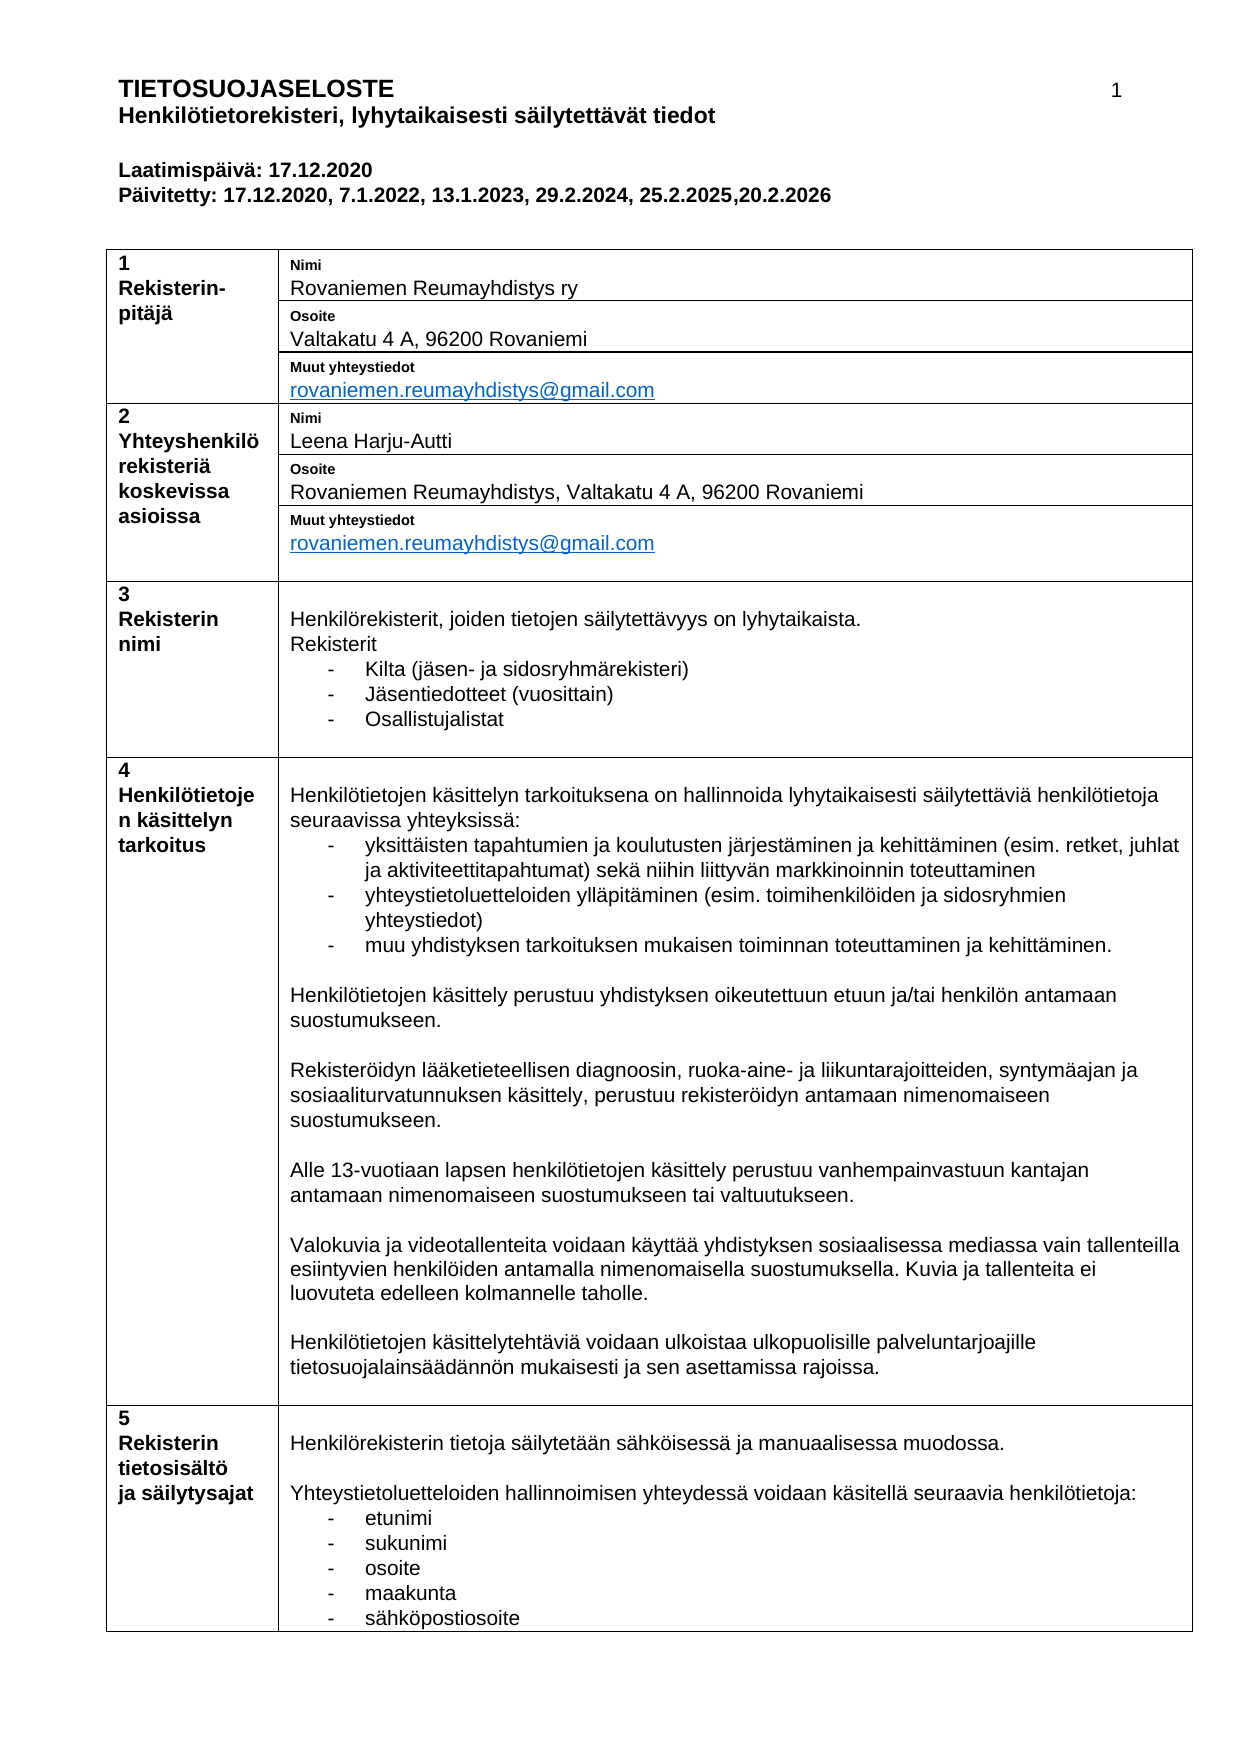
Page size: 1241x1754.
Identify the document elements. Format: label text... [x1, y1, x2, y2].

table_cell Osoite Valtakatu 4 A, 96200 Rovaniemi [279, 301, 1192, 351]
table_cell Henkilörekisterin tietoja säilytetään sähköisessä ja manuaalisessa muodossa. Yhteystietoluetteloiden hallinnoimisen yhteydessä voidaan käsitellä seuraavia henkilötietoja: etunimi sukunimi osoite maakunta sähköpostiosoite [279, 1406, 1192, 1631]
table_cell Osoite Rovaniemen Reumayhdistys, Valtakatu 4 A, 96200 Rovaniemi [279, 455, 1192, 504]
table_cell 4 Henkilötietojen käsittelyn tarkoitus [107, 758, 278, 1404]
table_cell Nimi Leena Harju-Autti [279, 404, 1192, 453]
table_header 1 Rekisterin-pitäjä [107, 250, 278, 402]
table_cell Muut yhteystiedot rovaniemen.reumayhdistys@gmail.com [279, 506, 1192, 581]
text Päivitetty: 17.12.2020, 7.1.2022, 13.1.2023, 29.2.2024, 25.2.2025,20.2.2026 [118, 183, 1181, 208]
table_cell Henkilötietojen käsittelyn tarkoituksena on hallinnoida lyhytaikaisesti säilytettäviä henkilötietoja seuraavissa yhteyksissä: yksittäisten tapahtumien ja koulutusten järjestäminen ja kehittäminen (esim. retket, juhlat ja aktiviteettitapahtumat) sekä niihin liittyvän markkinoinnin toteuttaminen yhteystietoluetteloiden ylläpitäminen (esim. toimihenkilöiden ja sidosryhmien yhteystiedot) muu yhdistyksen tarkoituksen mukaisen toiminnan toteuttaminen ja kehittäminen. Henkilötietojen käsittely perustuu yhdistyksen oikeutettuun etuun ja/tai henkilön antamaan suostumukseen. Rekisteröidyn lääketieteellisen diagnoosin, ruoka-aine- ja liikuntarajoitteiden, syntymäajan ja sosiaaliturvatunnuksen käsittely, perustuu rekisteröidyn antamaan nimenomaiseen suostumukseen. Alle 13-vuotiaan lapsen henkilötietojen käsittely perustuu vanhempainvastuun kantajan antamaan nimenomaiseen suostumukseen tai valtuutukseen. Valokuvia ja videotallenteita voidaan käyttää yhdistyksen sosiaalisessa mediassa vain tallenteilla esiintyvien henkilöiden antamalla nimenomaisella suostumuksella. Kuvia ja tallenteita ei luovuteta edelleen kolmannelle taholle. Henkilötietojen käsittelytehtäviä voidaan ulkoistaa ulkopuolisille palveluntarjoajille tietosuojalainsäädännön mukaisesti ja sen asettamissa rajoissa. [279, 758, 1192, 1404]
table_cell 3 Rekisterin nimi [107, 582, 278, 757]
table_cell Henkilörekisterit, joiden tietojen säilytettävyys on lyhytaikaista. Rekisterit Kilta (jäsen- ja sidosryhmärekisteri) Jäsentiedotteet (vuosittain) Osallistujalistat [279, 582, 1192, 757]
table_cell 2 Yhteyshenkilö rekisteriä koskevissa asioissa [107, 404, 278, 581]
table_cell 5 Rekisterin tietosisältö ja säilytysajat [107, 1406, 278, 1631]
table_cell Muut yhteystiedot rovaniemen.reumayhdistys@gmail.com [279, 353, 1192, 402]
table_header Nimi Rovaniemen Reumayhdistys ry [279, 250, 1192, 300]
text Laatimispäivä: 17.12.2020 [118, 158, 1181, 183]
